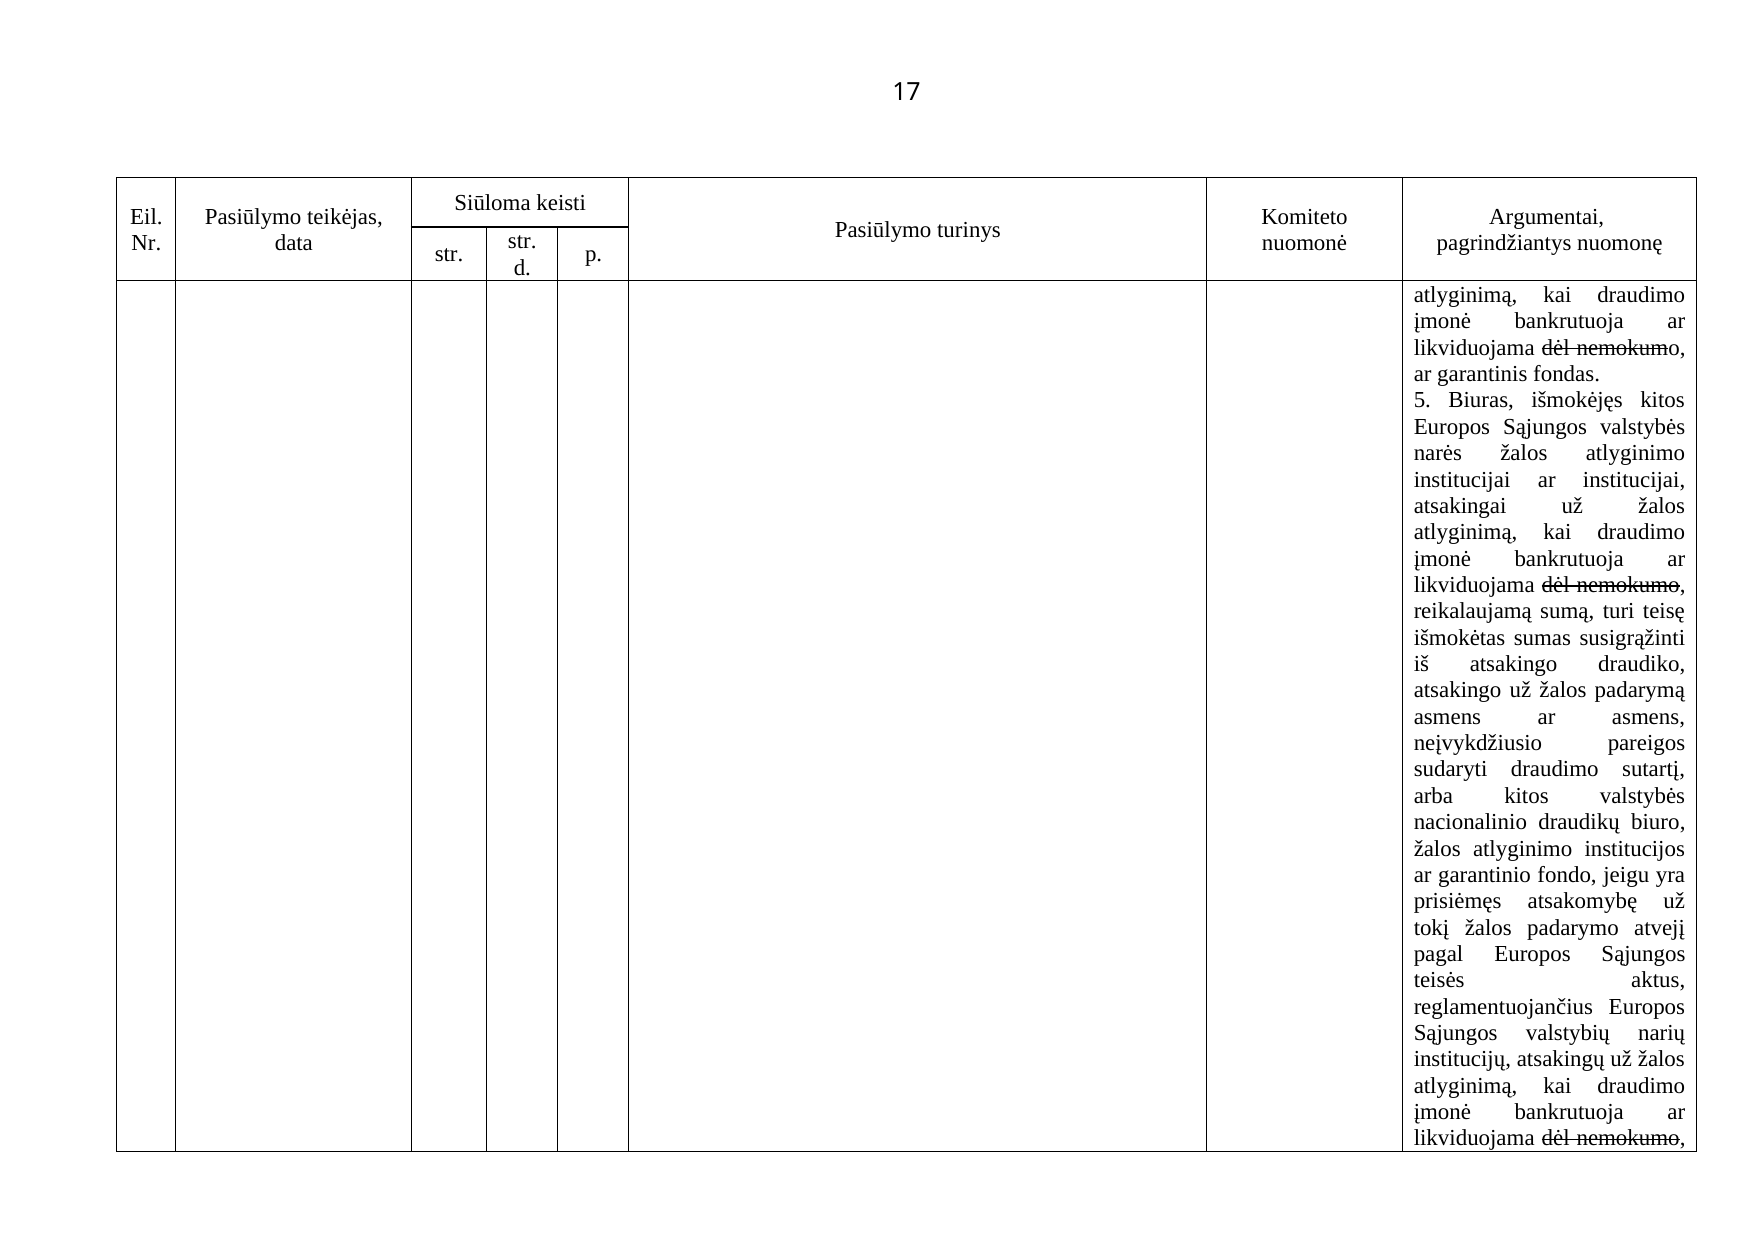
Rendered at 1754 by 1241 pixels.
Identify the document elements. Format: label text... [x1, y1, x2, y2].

table_cell [117, 281, 175, 1151]
table_cell [558, 281, 628, 1151]
table_header Eil. Nr. [117, 178, 175, 280]
table_cell p. [558, 228, 628, 280]
table_cell [1207, 281, 1402, 1151]
table_cell str. [412, 228, 486, 280]
table_header Komiteto nuomonė [1207, 178, 1402, 280]
table_header Pasiūlymo teikėjas, data [176, 178, 411, 280]
table_header Pasiūlymo turinys [629, 178, 1206, 280]
table_header Argumentai, pagrindžiantys nuomonę [1403, 178, 1696, 280]
table_cell [176, 281, 411, 1151]
table_header Siūloma keisti [412, 178, 628, 226]
table_cell [412, 281, 486, 1151]
table_cell atlyginimą, kai draudimo įmonė bankrutuoja ar likviduojama dėl nemokumo, ar garantinis fondas. 5. Biuras, išmokėjęs kitos Europos Sąjungos valstybės narės žalos atlyginimo institucijai ar institucijai, atsakingai už žalos atlyginimą, kai draudimo įmonė bankrutuoja ar likviduojama dėl nemokumo, reikalaujamą sumą, turi teisę išmokėtas sumas susigrąžinti iš atsakingo draudiko, atsakingo už žalos padarymą asmens ar asmens, neįvykdžiusio pareigos sudaryti draudimo sutartį, arba kitos valstybės nacionalinio draudikų biuro, žalos atlyginimo institucijos ar garantinio fondo, jeigu yra prisiėmęs atsakomybę už tokį žalos padarymo atvejį pagal Europos Sąjungos teisės aktus, reglamentuojančius Europos Sąjungos valstybių narių institucijų, atsakingų už žalos atlyginimą, kai draudimo įmonė bankrutuoja ar likviduojama dėl nemokumo, [1403, 281, 1696, 1151]
table_cell [487, 281, 557, 1151]
table_cell [629, 281, 1206, 1151]
table_cell str. d. [487, 228, 557, 280]
